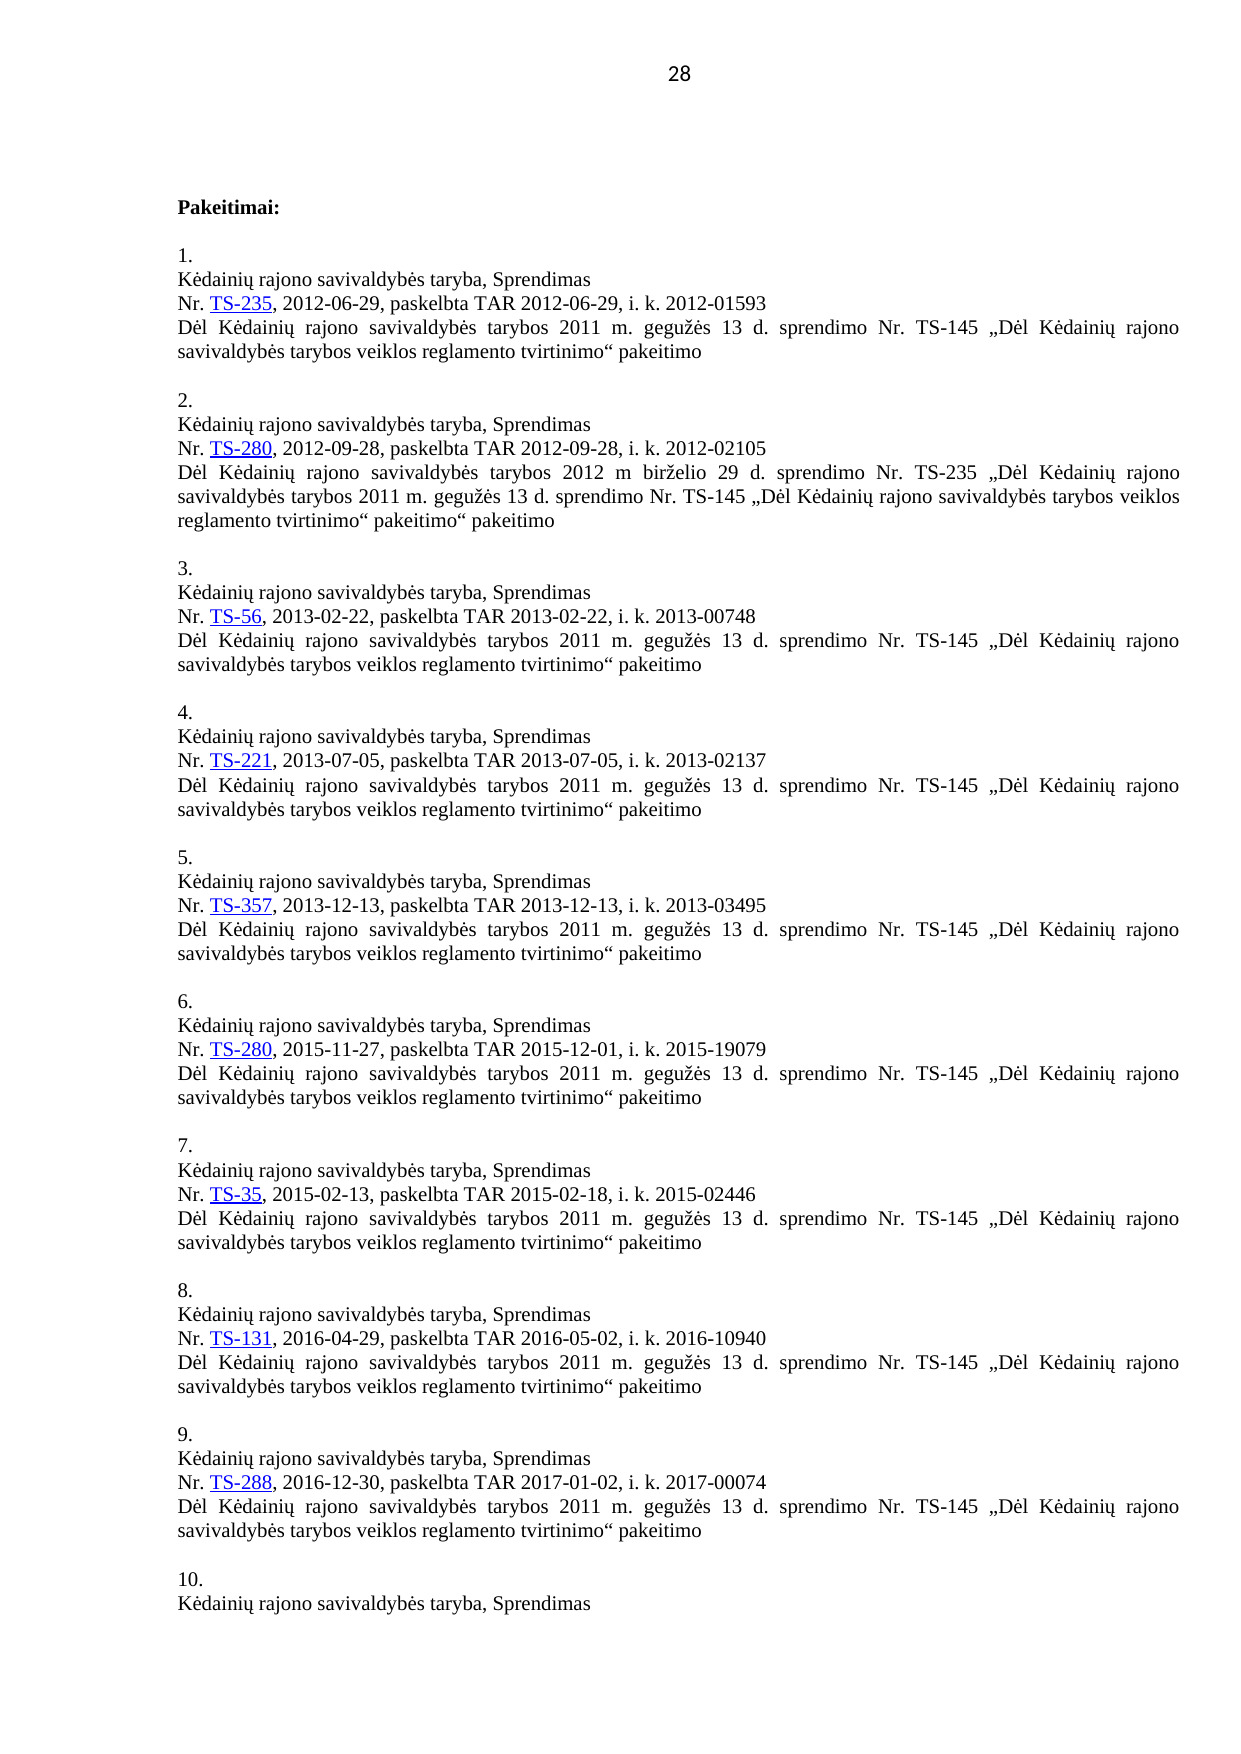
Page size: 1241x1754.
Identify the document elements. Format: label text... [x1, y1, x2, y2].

text Nr. TS-56, 2013-02-22, paskelbta TAR 2013-02-22, i. k. 2013-00748 [177, 604, 1181, 628]
text Dėl Kėdainių rajono savivaldybės tarybos 2011 m. gegužės 13 d. sprendimo Nr. TS-145 „Dėl Kėdainių rajono savivaldybės tarybos veiklos reglamento tvirtinimo“ pakeitimo [177, 1061, 1181, 1109]
text Dėl Kėdainių rajono savivaldybės tarybos 2011 m. gegužės 13 d. sprendimo Nr. TS-145 „Dėl Kėdainių rajono savivaldybės tarybos veiklos reglamento tvirtinimo“ pakeitimo [177, 1494, 1181, 1542]
text 6. [177, 989, 1181, 1013]
text Dėl Kėdainių rajono savivaldybės tarybos 2011 m. gegužės 13 d. sprendimo Nr. TS-145 „Dėl Kėdainių rajono savivaldybės tarybos veiklos reglamento tvirtinimo“ pakeitimo [177, 1350, 1181, 1398]
text Dėl Kėdainių rajono savivaldybės tarybos 2011 m. gegužės 13 d. sprendimo Nr. TS-145 „Dėl Kėdainių rajono savivaldybės tarybos veiklos reglamento tvirtinimo“ pakeitimo [177, 1206, 1181, 1254]
text Nr. TS-35, 2015-02-13, paskelbta TAR 2015-02-18, i. k. 2015-02446 [177, 1182, 1181, 1206]
text Dėl Kėdainių rajono savivaldybės tarybos 2011 m. gegužės 13 d. sprendimo Nr. TS-145 „Dėl Kėdainių rajono savivaldybės tarybos veiklos reglamento tvirtinimo“ pakeitimo [177, 315, 1181, 363]
text Nr. TS-280, 2015-11-27, paskelbta TAR 2015-12-01, i. k. 2015-19079 [177, 1037, 1181, 1061]
text Dėl Kėdainių rajono savivaldybės tarybos 2011 m. gegužės 13 d. sprendimo Nr. TS-145 „Dėl Kėdainių rajono savivaldybės tarybos veiklos reglamento tvirtinimo“ pakeitimo [177, 917, 1181, 965]
text 8. [177, 1278, 1181, 1302]
text Nr. TS-357, 2013-12-13, paskelbta TAR 2013-12-13, i. k. 2013-03495 [177, 893, 1181, 917]
text Pakeitimai: [177, 195, 1181, 219]
text 7. [177, 1133, 1181, 1157]
text Kėdainių rajono savivaldybės taryba, Sprendimas [177, 724, 1181, 748]
text Dėl Kėdainių rajono savivaldybės tarybos 2011 m. gegužės 13 d. sprendimo Nr. TS-145 „Dėl Kėdainių rajono savivaldybės tarybos veiklos reglamento tvirtinimo“ pakeitimo [177, 628, 1181, 676]
text Kėdainių rajono savivaldybės taryba, Sprendimas [177, 1591, 1181, 1615]
text 3. [177, 556, 1181, 580]
text Kėdainių rajono savivaldybės taryba, Sprendimas [177, 267, 1181, 291]
text Kėdainių rajono savivaldybės taryba, Sprendimas [177, 1157, 1181, 1182]
text Kėdainių rajono savivaldybės taryba, Sprendimas [177, 1302, 1181, 1326]
text Kėdainių rajono savivaldybės taryba, Sprendimas [177, 1446, 1181, 1470]
text 5. [177, 845, 1181, 869]
text 9. [177, 1422, 1181, 1446]
text 1. [177, 243, 1181, 267]
text Dėl Kėdainių rajono savivaldybės tarybos 2011 m. gegužės 13 d. sprendimo Nr. TS-145 „Dėl Kėdainių rajono savivaldybės tarybos veiklos reglamento tvirtinimo“ pakeitimo [177, 772, 1181, 821]
text Nr. TS-235, 2012-06-29, paskelbta TAR 2012-06-29, i. k. 2012-01593 [177, 291, 1181, 315]
text 10. [177, 1567, 1181, 1591]
text 2. [177, 387, 1181, 412]
text Nr. TS-288, 2016-12-30, paskelbta TAR 2017-01-02, i. k. 2017-00074 [177, 1470, 1181, 1494]
text Nr. TS-131, 2016-04-29, paskelbta TAR 2016-05-02, i. k. 2016-10940 [177, 1326, 1181, 1350]
text Nr. TS-221, 2013-07-05, paskelbta TAR 2013-07-05, i. k. 2013-02137 [177, 748, 1181, 772]
text Kėdainių rajono savivaldybės taryba, Sprendimas [177, 580, 1181, 604]
text 4. [177, 700, 1181, 724]
text Kėdainių rajono savivaldybės taryba, Sprendimas [177, 1013, 1181, 1037]
text Nr. TS-280, 2012-09-28, paskelbta TAR 2012-09-28, i. k. 2012-02105 [177, 436, 1181, 460]
text Dėl Kėdainių rajono savivaldybės tarybos 2012 m birželio 29 d. sprendimo Nr. TS-235 „Dėl Kėdainių rajono savivaldybės tarybos 2011 m. gegužės 13 d. sprendimo Nr. TS-145 „Dėl Kėdainių rajono savivaldybės tarybos veiklos reglamento tvirtinimo“ pakeitimo“ pakeitimo [177, 460, 1181, 532]
text Kėdainių rajono savivaldybės taryba, Sprendimas [177, 412, 1181, 436]
text Kėdainių rajono savivaldybės taryba, Sprendimas [177, 869, 1181, 893]
